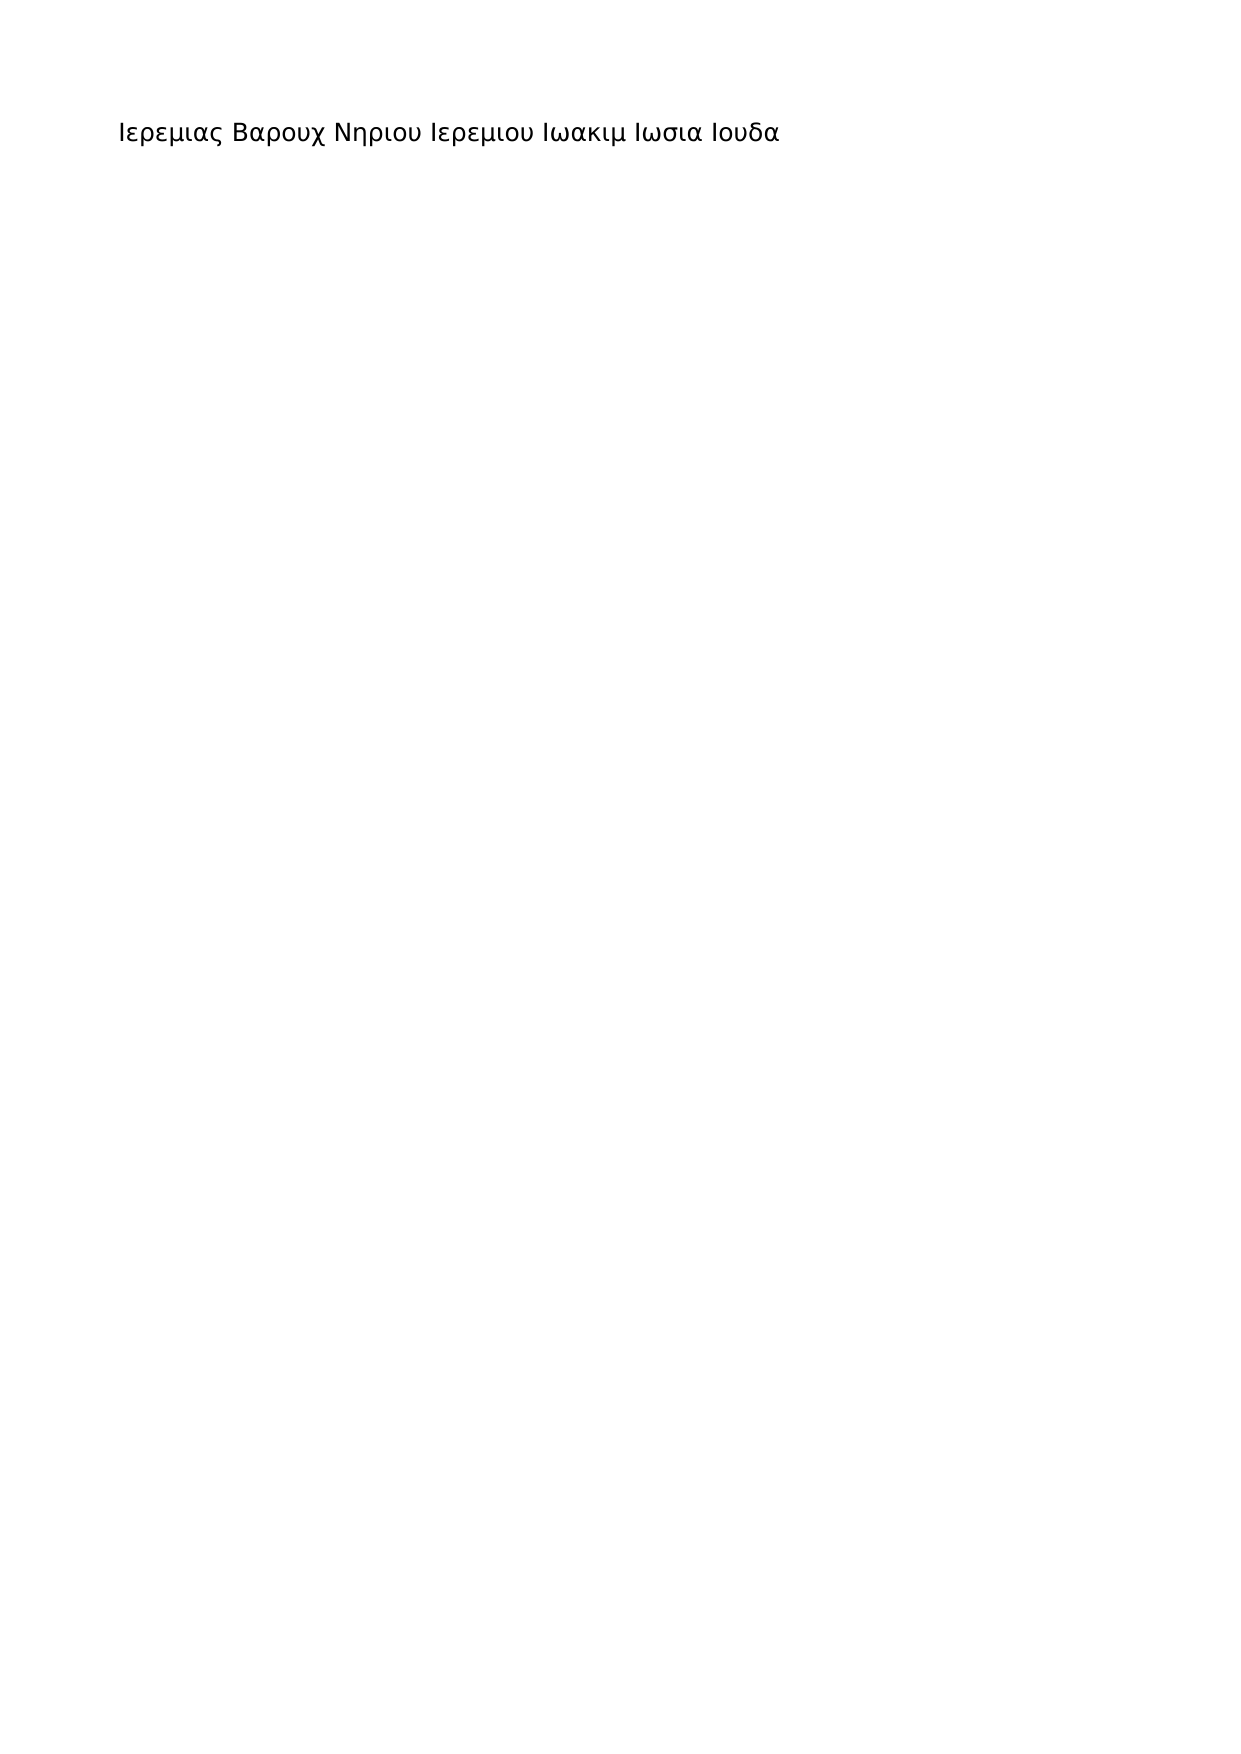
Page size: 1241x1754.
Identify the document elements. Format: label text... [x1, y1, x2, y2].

text Ιερεμιας Βαρουχ Νηριου Ιερεμιου Ιωακιμ Ιωσια Ιουδα [118, 118, 1122, 147]
